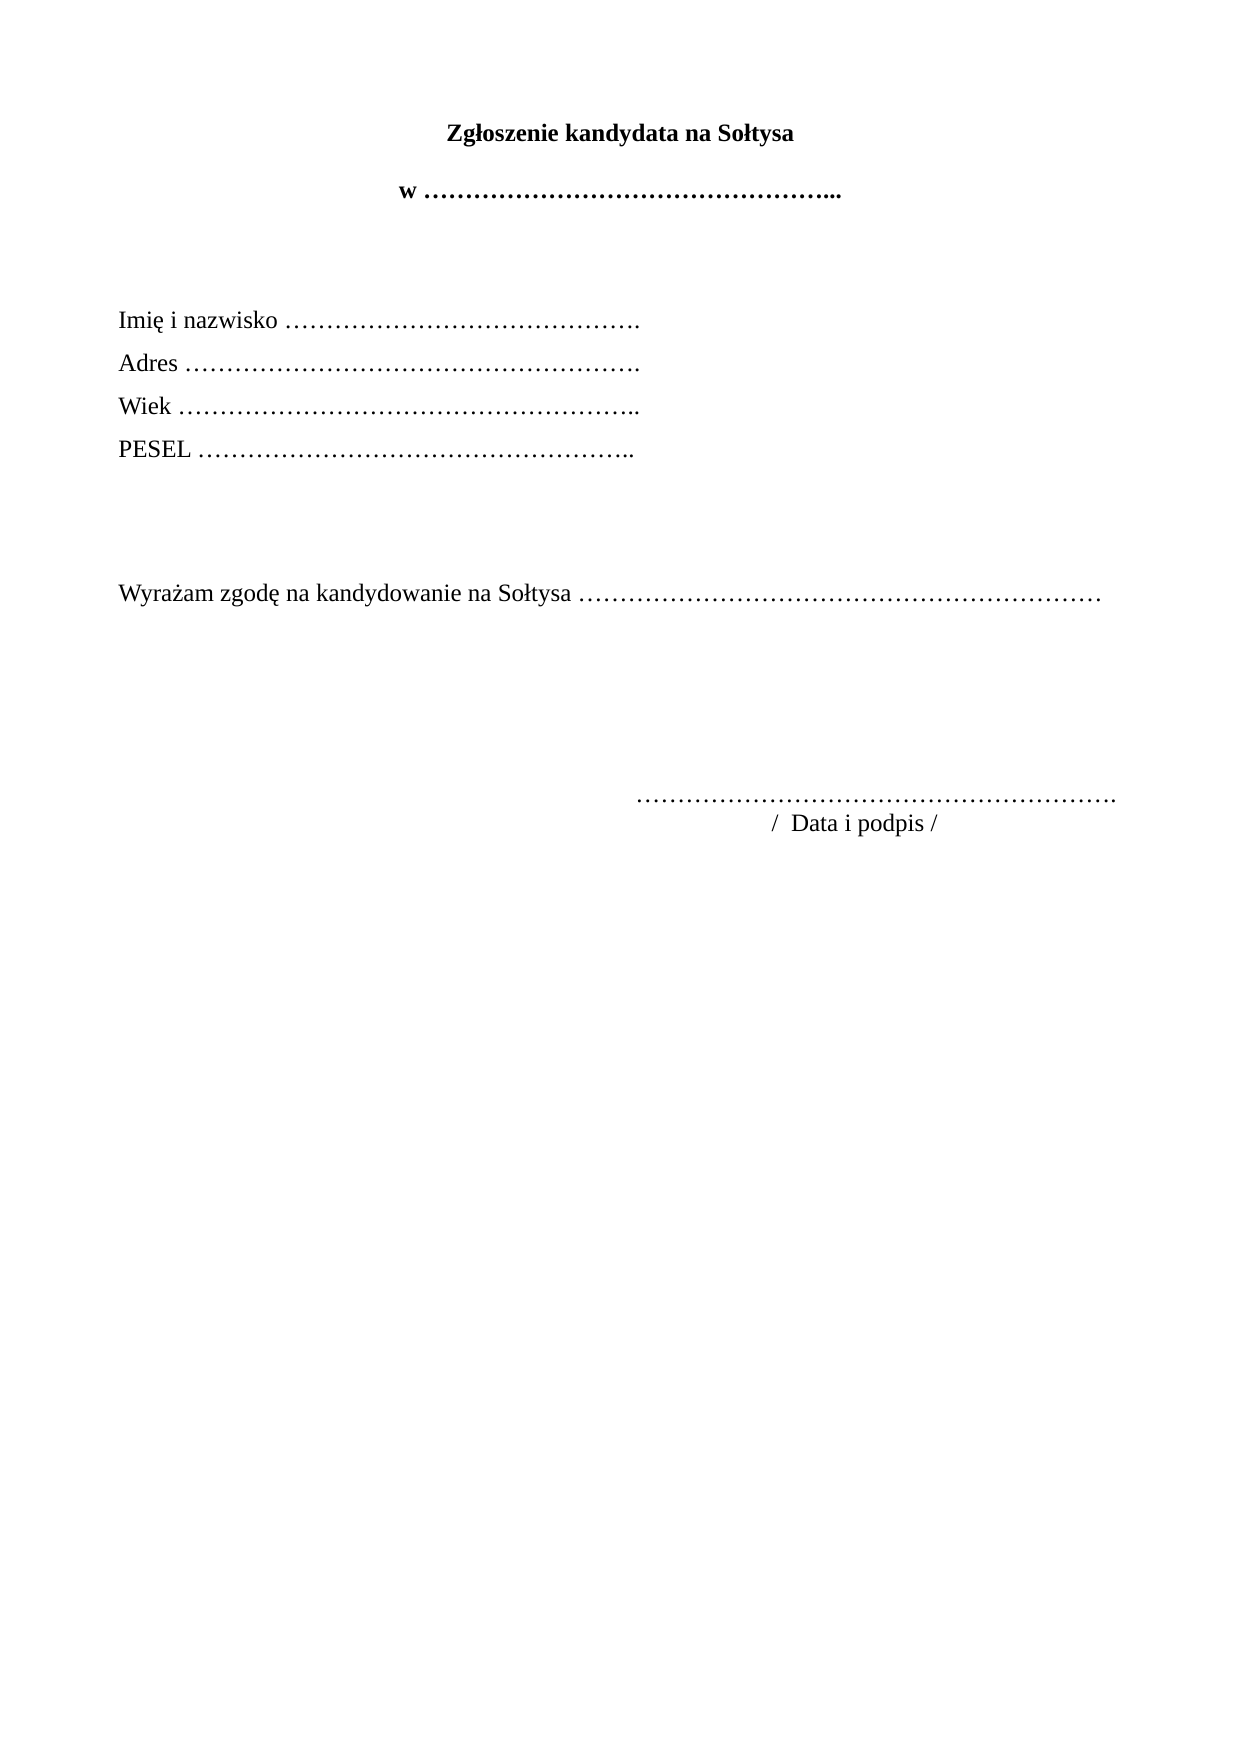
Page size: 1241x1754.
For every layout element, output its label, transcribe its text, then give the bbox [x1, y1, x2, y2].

text Imię i nazwisko ……………………………………. [118, 305, 1122, 334]
text PESEL …………………………………………….. [118, 434, 1122, 463]
text w …………………………………………... [118, 176, 1122, 204]
text Wiek ……………………………………………….. [118, 391, 1122, 420]
text Wyrażam zgodę na kandydowanie na Sołtysa ……………………………………………………… [118, 578, 1122, 607]
text Adres ………………………………………………. [118, 348, 1122, 377]
text Zgłoszenie kandydata na Sołtysa [118, 118, 1122, 147]
text …………………………………………………. [118, 779, 1122, 808]
text / Data i podpis / [118, 808, 1122, 837]
